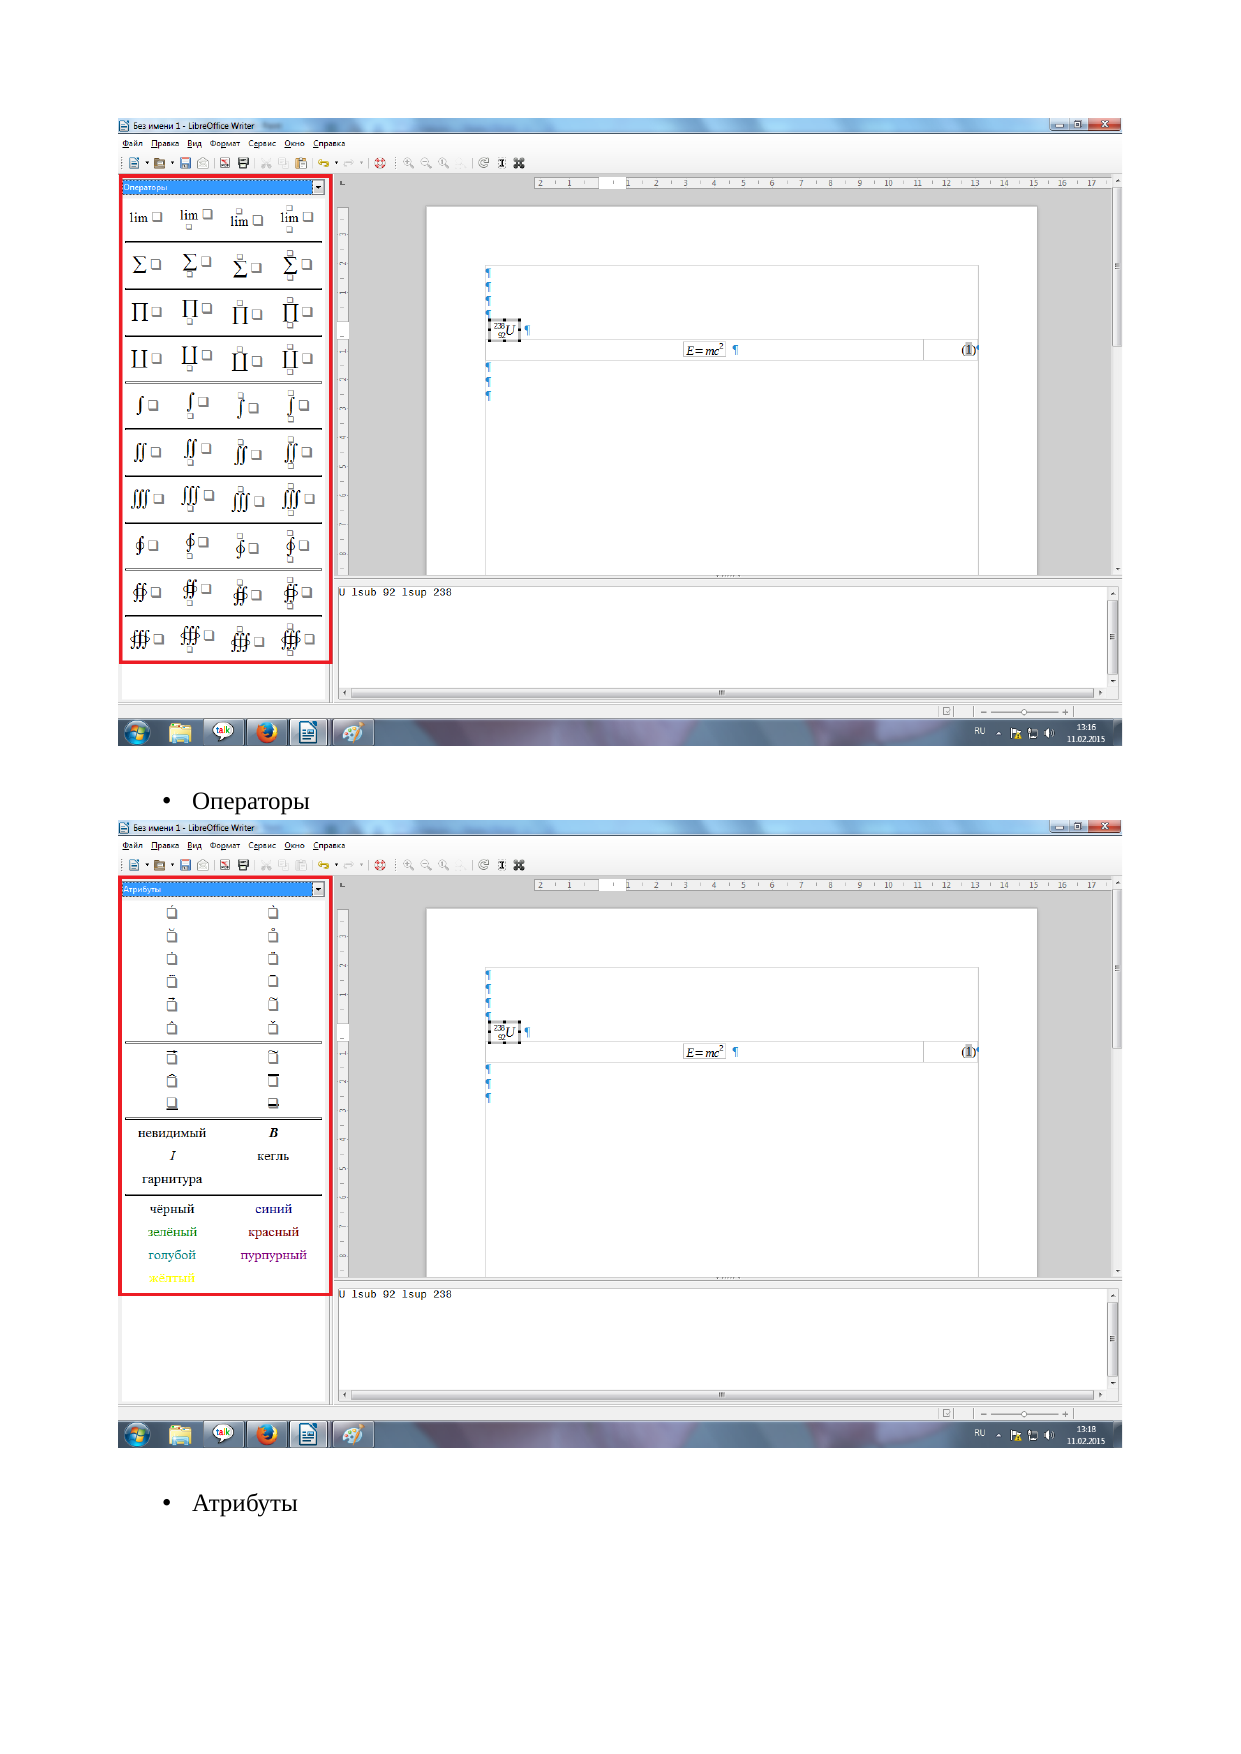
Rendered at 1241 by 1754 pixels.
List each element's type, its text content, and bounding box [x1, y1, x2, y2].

picture [118, 820, 1123, 1448]
list Атрибуты [162, 1488, 1122, 1517]
list Операторы [162, 786, 1122, 814]
picture [118, 118, 1123, 746]
